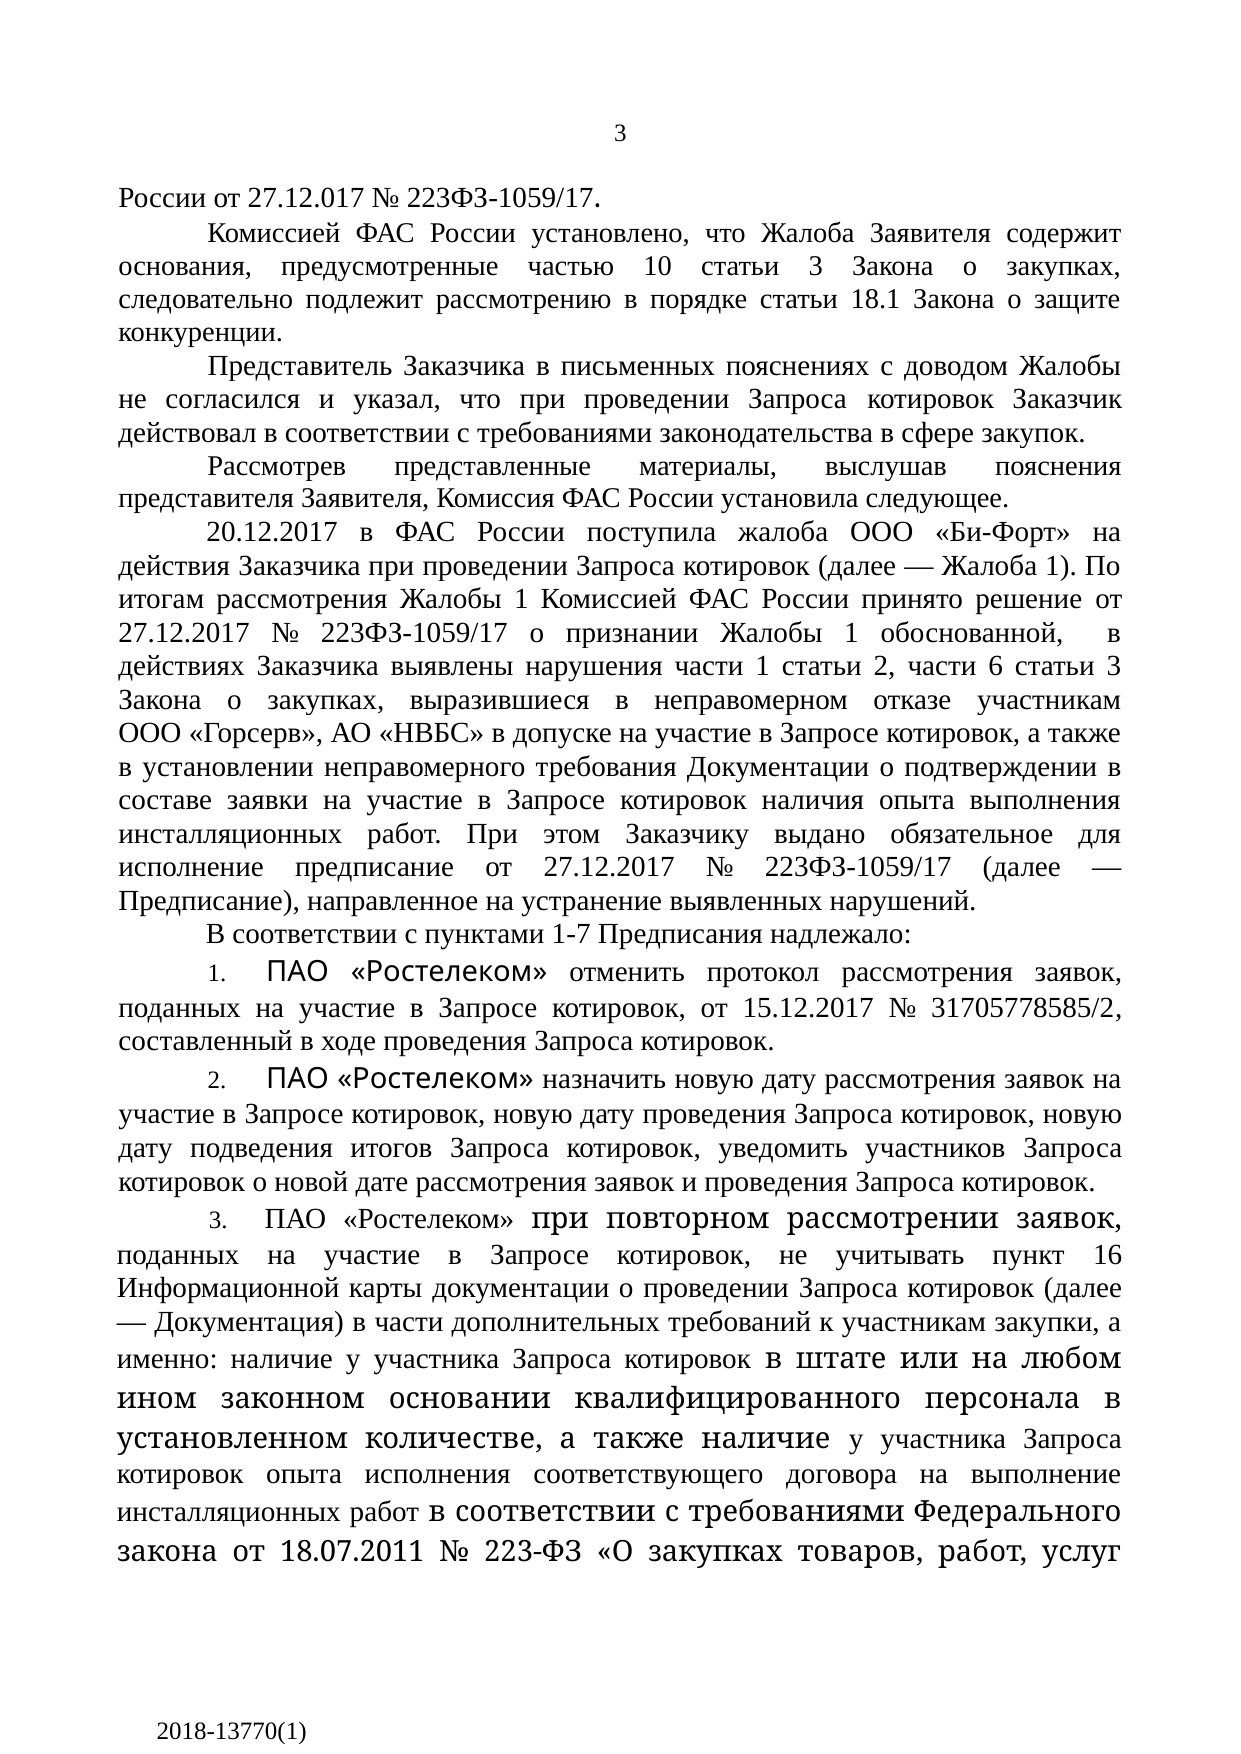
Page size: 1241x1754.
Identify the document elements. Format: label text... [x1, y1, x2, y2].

text 20.12.2017 в ФАС России поступила жалоба ООО «Би-Форт» на действия Заказчика при проведении Запроса котировок (далее — Жалоба 1). По итогам рассмотрения Жалобы 1 Комиссией ФАС России принято решение от 27.12.2017 № 223ФЗ-1059/17 о признании Жалобы 1 обоснованной, в действиях Заказчика выявлены нарушения части 1 статьи 2, части 6 статьи 3 Закона о закупках, выразившиеся в неправомерном отказе участникам ООО «Горсерв», АО «НВБС» в допуске на участие в Запросе котировок, а также в установлении неправомерного требования Документации о подтверждении в составе заявки на участие в Запросе котировок наличия опыта выполнения инсталляционных работ. При этом Заказчику выдано обязательное для исполнение предписание от 27.12.2017 № 223ФЗ-1059/17 (далее — Предписание), направленное на устранение выявленных нарушений. [118, 514, 1122, 917]
list ПАО «Ростелеком» назначить новую дату рассмотрения заявок на участие в Запросе котировок, новую дату проведения Запроса котировок, новую дату подведения итогов Запроса котировок, уведомить участников Запроса котировок о новой дате рассмотрения заявок и проведения Запроса котировок. [118, 1057, 1122, 1197]
text Рассмотрев представленные материалы, выслушав пояснения представителя Заявителя, Комиссия ФАС России установила следующее. [118, 448, 1122, 514]
text В соответствии с пунктами 1-7 Предписания надлежало: [118, 917, 1122, 950]
text Представитель Заказчика в письменных пояснениях с доводом Жалобы не согласился и указал, что при проведении Запроса котировок Заказчик действовал в соответствии с требованиями законодательства в сфере закупок. [118, 348, 1122, 448]
list ПАО «Ростелеком» при повторном рассмотрении заявок, поданных на участие в Запросе котировок, не учитывать пункт 16 Информационной карты документации о проведении Запроса котировок (далее — Документация) в части дополнительных требований к участникам закупки, а именно: наличие у участника Запроса котировок в штате или на любом ином законном основании квалифицированного персонала в установленном количестве, а также наличие у участника Запроса котировок опыта исполнения соответствующего договора на выполнение инсталляционных работ в соответствии с требованиями Федерального закона от 18.07.2011 № 223-ФЗ «О закупках товаров, работ, услуг [117, 1197, 1122, 1569]
list ПАО «Ростелеком» отменить протокол рассмотрения заявок, поданных на участие в Запросе котировок, от 15.12.2017 № 31705778585/2, составленный в ходе проведения Запроса котировок. [118, 950, 1122, 1057]
text Комиссией ФАС России установлено, что Жалоба Заявителя содержит основания, предусмотренные частью 10 статьи 3 Закона о закупках, следовательно подлежит рассмотрению в порядке статьи 18.1 Закона о защите конкуренции. [118, 216, 1122, 348]
text России от 27.12.017 № 223ФЗ-1059/17. [118, 176, 1122, 216]
